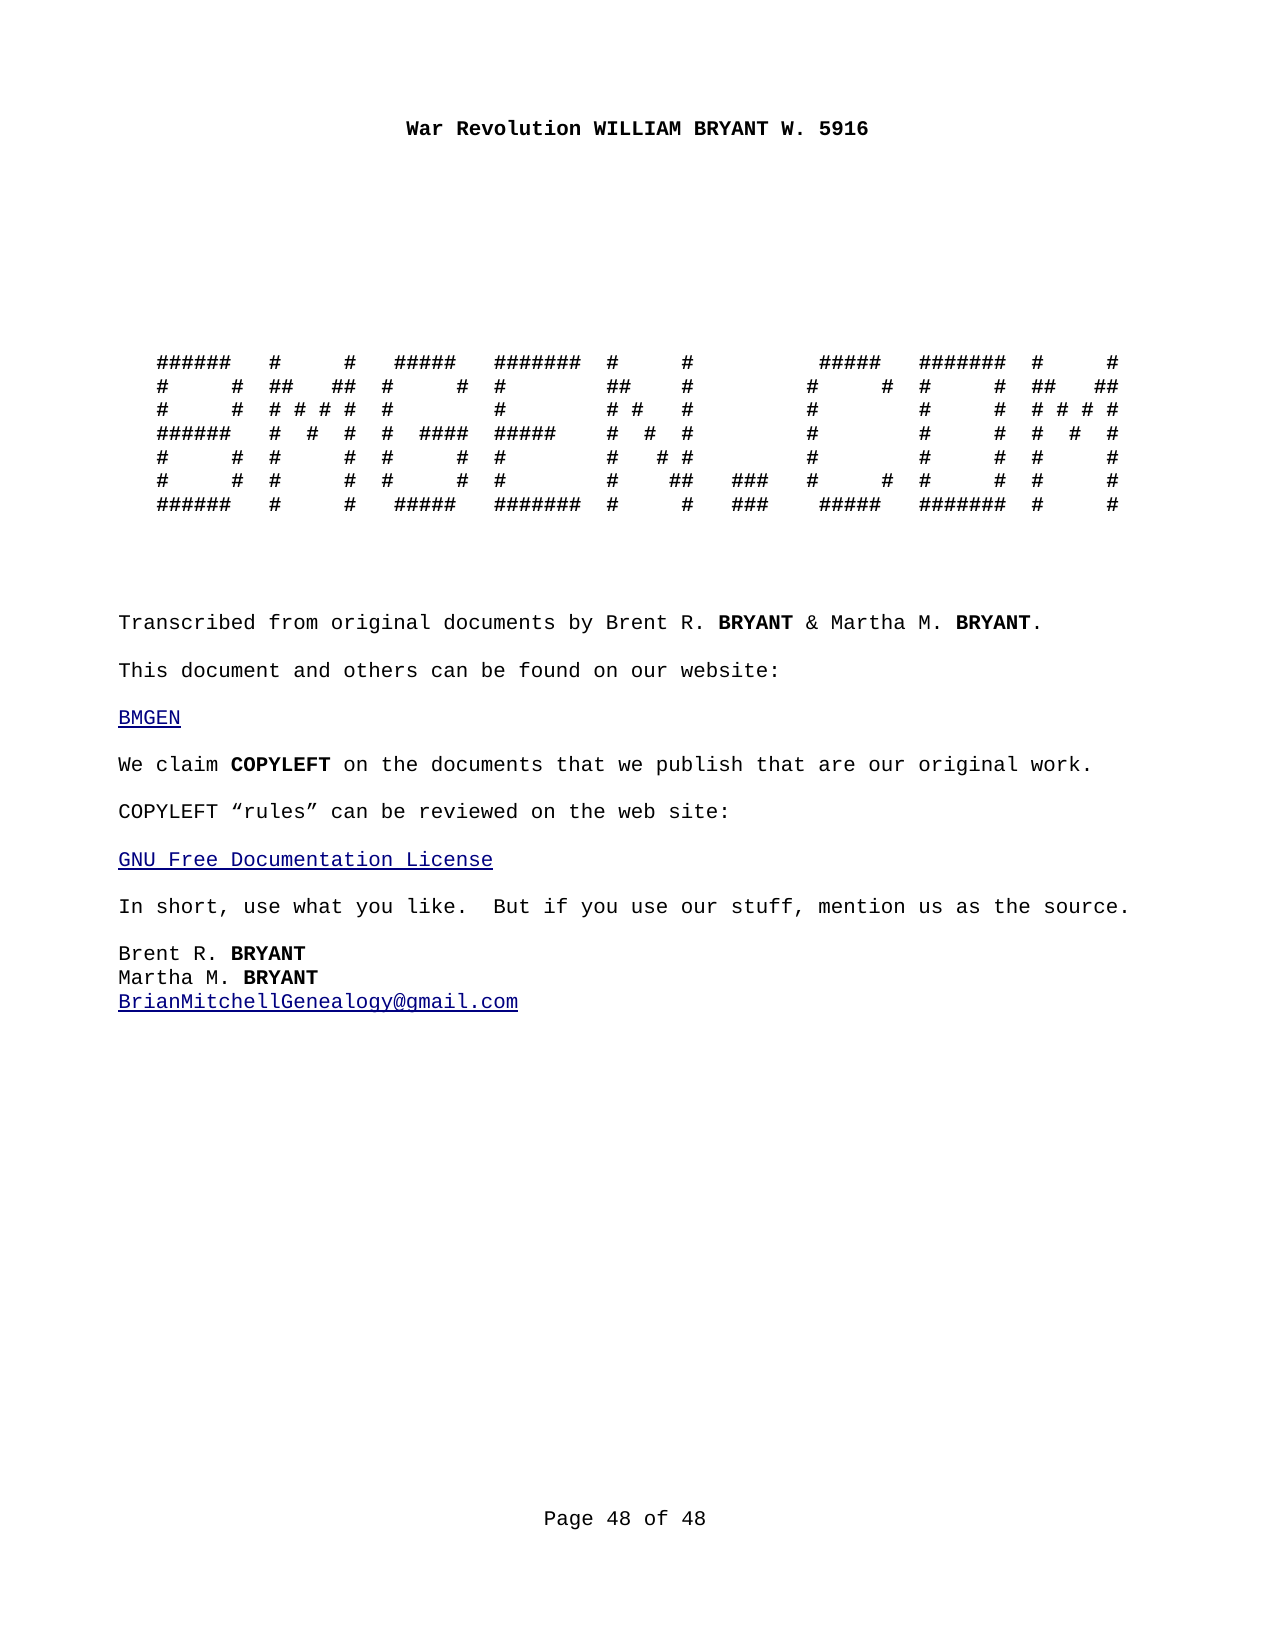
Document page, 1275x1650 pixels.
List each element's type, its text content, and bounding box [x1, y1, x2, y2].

text BrianMitchellGenealogy@gmail.com [118, 991, 1157, 1014]
text Martha M. BRYANT [118, 967, 1157, 991]
text Brent R. BRYANT [118, 943, 1157, 967]
text GNU Free Documentation License [118, 849, 1157, 872]
text # # ## ## # # # ## # # # # # ## ## [118, 376, 1157, 399]
text ###### # # # # #### ##### # # # # # # # # # [118, 423, 1157, 447]
text Transcribed from original documents by Brent R. BRYANT & Martha M. BRYANT. [118, 612, 1157, 636]
text This document and others can be found on our website: [118, 659, 1157, 683]
text ###### # # ##### ####### # # ### ##### ####### # # [118, 494, 1157, 518]
text # # # # # # # # ## ### # # # # # # [118, 470, 1157, 494]
text In short, use what you like. But if you use our stuff, mention us as the source. [118, 896, 1157, 920]
text COPYLEFT “rules” can be reviewed on the web site: [118, 801, 1157, 825]
text # # # # # # # # # # # # # # # # # # [118, 399, 1157, 423]
text ###### # # ##### ####### # # ##### ####### # # [118, 352, 1157, 376]
text # # # # # # # # # # # # # # # [118, 447, 1157, 470]
text We claim COPYLEFT on the documents that we publish that are our original work. [118, 754, 1157, 778]
text BMGEN [118, 707, 1157, 731]
